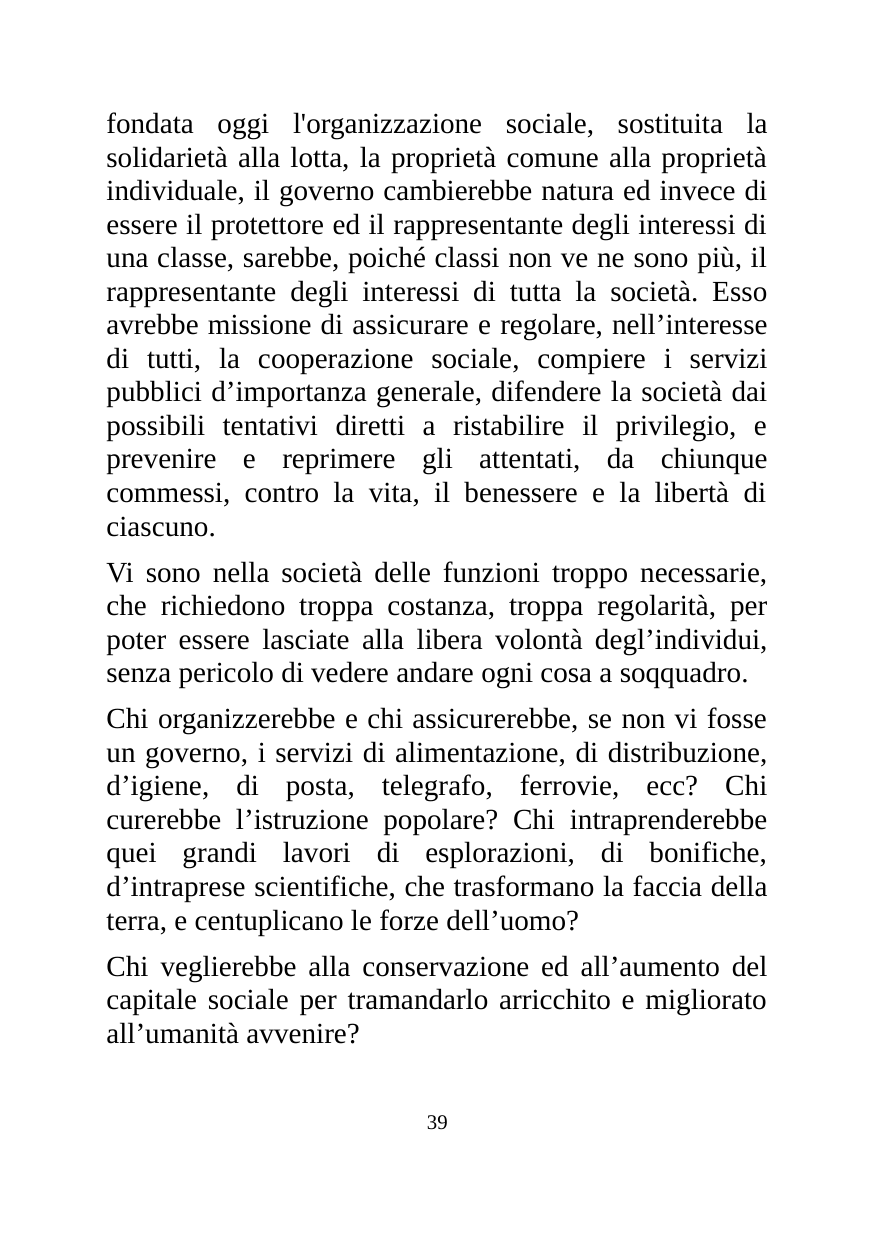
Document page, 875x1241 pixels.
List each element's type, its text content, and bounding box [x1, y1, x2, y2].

text Chi organizzerebbe e chi assicurerebbe, se non vi fosse un governo, i servizi di alimentazione, di distribuzione, d’igiene, di posta, telegrafo, ferrovie, ecc? Chi curerebbe l’istruzione popolare? Chi intraprenderebbe quei grandi lavori di esplorazioni, di bonifiche, d’intraprese scientifiche, che trasformano la faccia della terra, e centuplicano le forze dell’uomo? [106, 701, 768, 936]
text Vi sono nella società delle funzioni troppo necessarie, che richiedono troppa costanza, troppa regolarità, per poter essere lasciate alla libera volontà degl’individui, senza pericolo di vedere andare ogni cosa a soqquadro. [106, 555, 768, 689]
text fondata oggi l'organizzazione sociale, sostituita la solidarietà alla lotta, la proprietà comune alla proprietà individuale, il governo cambierebbe natura ed invece di essere il protettore ed il rappresentante degli interessi di una classe, sarebbe, poiché classi non ve ne sono più, il rappresentante degli interessi di tutta la società. Esso avrebbe missione di assicurare e regolare, nell’interesse di tutti, la cooperazione sociale, compiere i servizi pubblici d’importanza generale, difendere la società dai possibili tentativi diretti a ristabilire il privilegio, e prevenire e reprimere gli attentati, da chiunque commessi, contro la vita, il benessere e la libertà di ciascuno. [106, 106, 768, 542]
text Chi veglierebbe alla conservazione ed all’aumento del capitale sociale per tramandarlo arricchito e migliorato all’umanità avvenire? [106, 949, 768, 1049]
